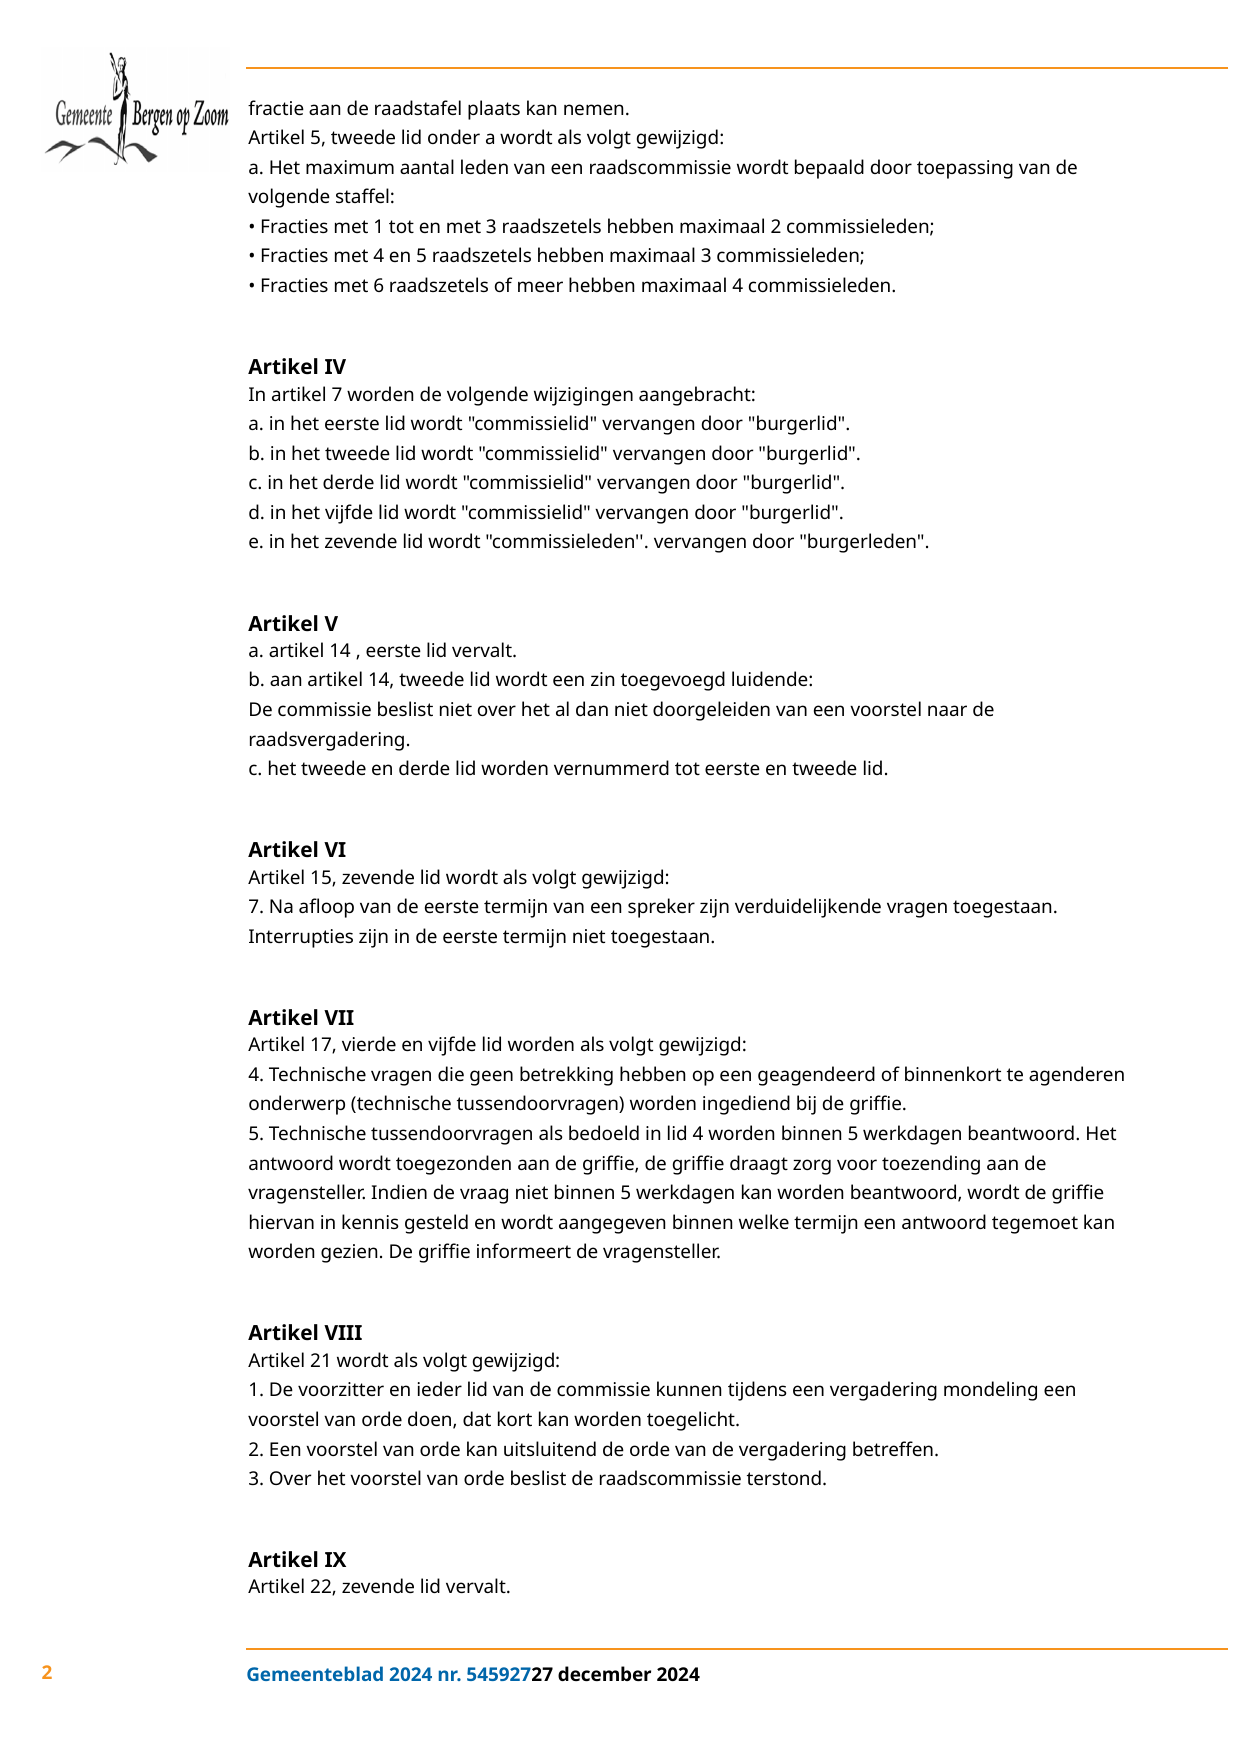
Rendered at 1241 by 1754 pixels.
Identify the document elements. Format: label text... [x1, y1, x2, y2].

text Artikel V [248, 609, 1152, 637]
text Artikel VI [248, 835, 1152, 864]
text 1. De voorzitter en ieder lid van de commissie kunnen tijdens een vergadering mondeling een voorstel van orde doen, dat kort kan worden toegelicht. [248, 1377, 1152, 1432]
text Artikel 5, tweede lid onder a wordt als volgt gewijzigd: [248, 124, 1152, 150]
text b. in het tweede lid wordt "commissielid" vervangen door "burgerlid". [248, 440, 1152, 466]
text 2. Een voorstel van orde kan uitsluitend de orde van de vergadering betreffen. [248, 1436, 1152, 1461]
text a. in het eerste lid wordt "commissielid" vervangen door "burgerlid". [248, 410, 1152, 436]
text Artikel VIII [248, 1318, 1152, 1347]
text a. Het maximum aantal leden van een raadscommissie wordt bepaald door toepassing van de volgende staffel: [248, 154, 1152, 209]
text • Fracties met 6 raadszetels of meer hebben maximaal 4 commissieleden. [248, 272, 1152, 298]
text c. in het derde lid wordt "commissielid" vervangen door "burgerlid". [248, 469, 1152, 495]
text Artikel 17, vierde en vijfde lid worden als volgt gewijzigd: [248, 1031, 1152, 1057]
text e. in het zevende lid wordt "commissieleden''. vervangen door "burgerleden". [248, 529, 1152, 554]
text 5. Technische tussendoorvragen als bedoeld in lid 4 worden binnen 5 werkdagen beantwoord. Het antwoord wordt toegezonden aan de griffie, de griffie draagt zorg voor toezending aan de vragensteller. Indien de vraag niet binnen 5 werkdagen kan worden beantwoord, wordt de griffie hiervan in kennis gesteld en wordt aangegeven binnen welke termijn een antwoord tegemoet kan worden gezien. De griffie informeert de vragensteller. [248, 1120, 1152, 1264]
text De commissie beslist niet over het al dan niet doorgeleiden van een voorstel naar de raadsvergadering. [248, 696, 1152, 752]
text 7. Na afloop van de eerste termijn van een spreker zijn verduidelijkende vragen toegestaan. Interrupties zijn in de eerste termijn niet toegestaan. [248, 893, 1152, 949]
text fractie aan de raadstafel plaats kan nemen. [248, 95, 1152, 121]
text Artikel 21 wordt als volgt gewijzigd: [248, 1347, 1152, 1373]
text Artikel VII [248, 1003, 1152, 1031]
text c. het tweede en derde lid worden vernummerd tot eerste en tweede lid. [248, 755, 1152, 781]
text Artikel 15, zevende lid wordt als volgt gewijzigd: [248, 864, 1152, 889]
picture [41, 47, 231, 172]
text In artikel 7 worden de volgende wijzigingen aangebracht: [248, 381, 1152, 406]
text Artikel 22, zevende lid vervalt. [248, 1574, 1152, 1599]
text d. in het vijfde lid wordt "commissielid" vervangen door "burgerlid". [248, 499, 1152, 525]
text Artikel IV [248, 352, 1152, 381]
text • Fracties met 1 tot en met 3 raadszetels hebben maximaal 2 commissieleden; [248, 213, 1152, 239]
text a. artikel 14 , eerste lid vervalt. [248, 637, 1152, 663]
text 3. Over het voorstel van orde beslist de raadscommissie terstond. [248, 1465, 1152, 1491]
text Artikel IX [248, 1545, 1152, 1574]
text • Fracties met 4 en 5 raadszetels hebben maximaal 3 commissieleden; [248, 243, 1152, 268]
text 4. Technische vragen die geen betrekking hebben op een geagendeerd of binnenkort te agenderen onderwerp (technische tussendoorvragen) worden ingediend bij de griffie. [248, 1061, 1152, 1116]
text b. aan artikel 14, tweede lid wordt een zin toegevoegd luidende: [248, 667, 1152, 692]
